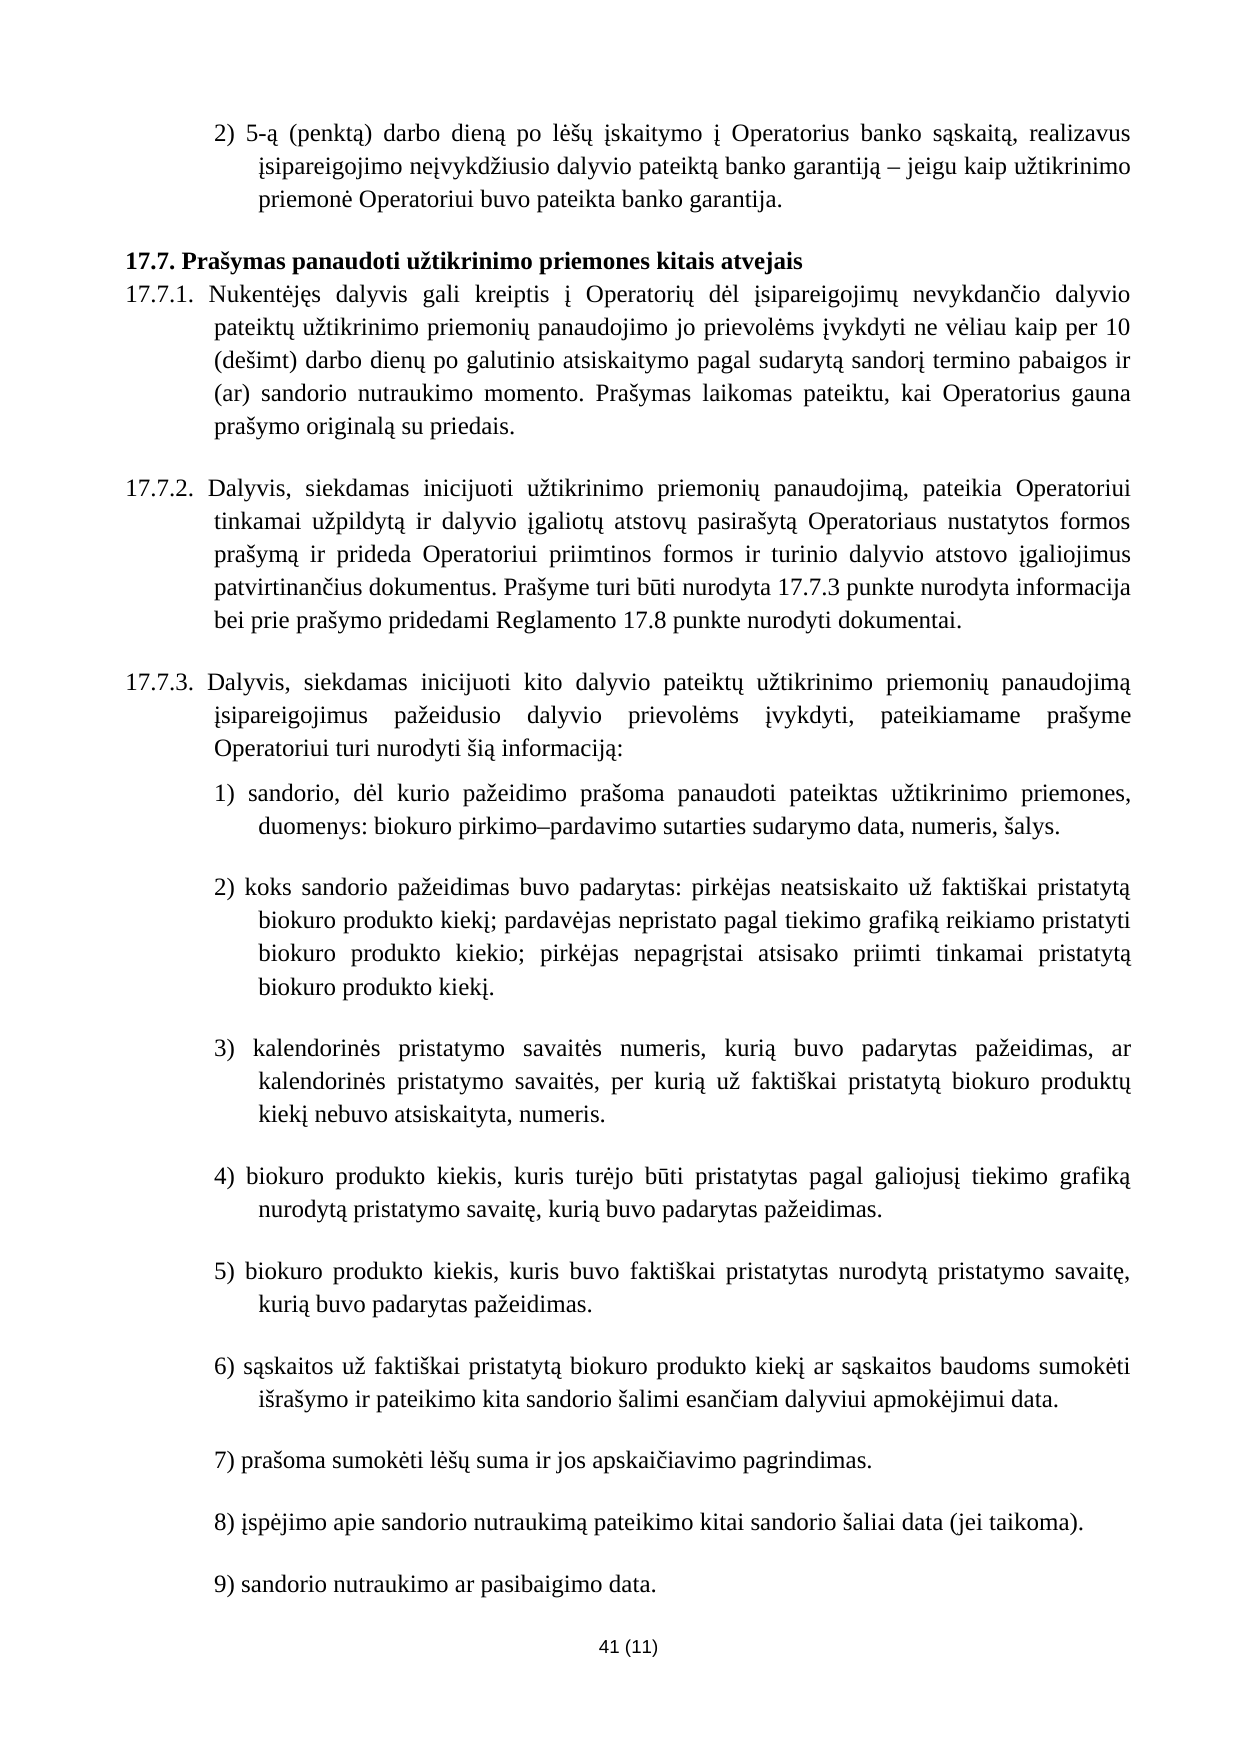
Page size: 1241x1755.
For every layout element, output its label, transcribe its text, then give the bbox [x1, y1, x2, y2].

text 9) sandorio nutraukimo ar pasibaigimo data. [214, 1569, 1132, 1598]
text 17.7. Prašymas panaudoti užtikrinimo priemones kitais atvejais [125, 246, 1132, 275]
text 17.7.2. Dalyvis, siekdamas inicijuoti užtikrinimo priemonių panaudojimą, pateikia Operatoriui tinkamai užpildytą ir dalyvio įgaliotų atstovų pasirašytą Operatoriaus nustatytos formos prašymą ir prideda Operatoriui priimtinos formos ir turinio dalyvio atstovo įgaliojimus patvirtinančius dokumentus. Prašyme turi būti nurodyta 17.7.3 punkte nurodyta informacija bei prie prašymo pridedami Reglamento 17.8 punkte nurodyti dokumentai. [125, 473, 1132, 634]
text 2) 5-ą (penktą) darbo dieną po lėšų įskaitymo į Operatorius banko sąskaitą, realizavus įsipareigojimo neįvykdžiusio dalyvio pateiktą banko garantiją – jeigu kaip užtikrinimo priemonė Operatoriui buvo pateikta banko garantija. [214, 118, 1132, 213]
text 2) koks sandorio pažeidimas buvo padarytas: pirkėjas neatsiskaito už faktiškai pristatytą biokuro produkto kiekį; pardavėjas nepristato pagal tiekimo grafiką reikiamo pristatyti biokuro produkto kiekio; pirkėjas nepagrįstai atsisako priimti tinkamai pristatytą biokuro produkto kiekį. [214, 872, 1132, 1000]
text 4) biokuro produkto kiekis, kuris turėjo būti pristatytas pagal galiojusį tiekimo grafiką nurodytą pristatymo savaitę, kurią buvo padarytas pažeidimas. [214, 1161, 1132, 1223]
text 5) biokuro produkto kiekis, kuris buvo faktiškai pristatytas nurodytą pristatymo savaitę, kurią buvo padarytas pažeidimas. [214, 1256, 1132, 1318]
text 17.7.1. Nukentėjęs dalyvis gali kreiptis į Operatorių dėl įsipareigojimų nevykdančio dalyvio pateiktų užtikrinimo priemonių panaudojimo jo prievolėms įvykdyti ne vėliau kaip per 10 (dešimt) darbo dienų po galutinio atsiskaitymo pagal sudarytą sandorį termino pabaigos ir (ar) sandorio nutraukimo momento. Prašymas laikomas pateiktu, kai Operatorius gauna prašymo originalą su priedais. [125, 279, 1132, 440]
text 8) įspėjimo apie sandorio nutraukimą pateikimo kitai sandorio šaliai data (jei taikoma). [214, 1507, 1132, 1536]
text 1) sandorio, dėl kurio pažeidimo prašoma panaudoti pateiktas užtikrinimo priemones, duomenys: biokuro pirkimo–pardavimo sutarties sudarymo data, numeris, šalys. [214, 778, 1132, 839]
text 6) sąskaitos už faktiškai pristatytą biokuro produkto kiekį ar sąskaitos baudoms sumokėti išrašymo ir pateikimo kita sandorio šalimi esančiam dalyviui apmokėjimui data. [214, 1351, 1132, 1412]
text 17.7.3. Dalyvis, siekdamas inicijuoti kito dalyvio pateiktų užtikrinimo priemonių panaudojimą įsipareigojimus pažeidusio dalyvio prievolėms įvykdyti, pateikiamame prašyme Operatoriui turi nurodyti šią informaciją: [125, 667, 1132, 761]
text 7) prašoma sumokėti lėšų suma ir jos apskaičiavimo pagrindimas. [214, 1446, 1132, 1474]
text 3) kalendorinės pristatymo savaitės numeris, kurią buvo padarytas pažeidimas, ar kalendorinės pristatymo savaitės, per kurią už faktiškai pristatytą biokuro produktų kiekį nebuvo atsiskaityta, numeris. [214, 1033, 1132, 1128]
